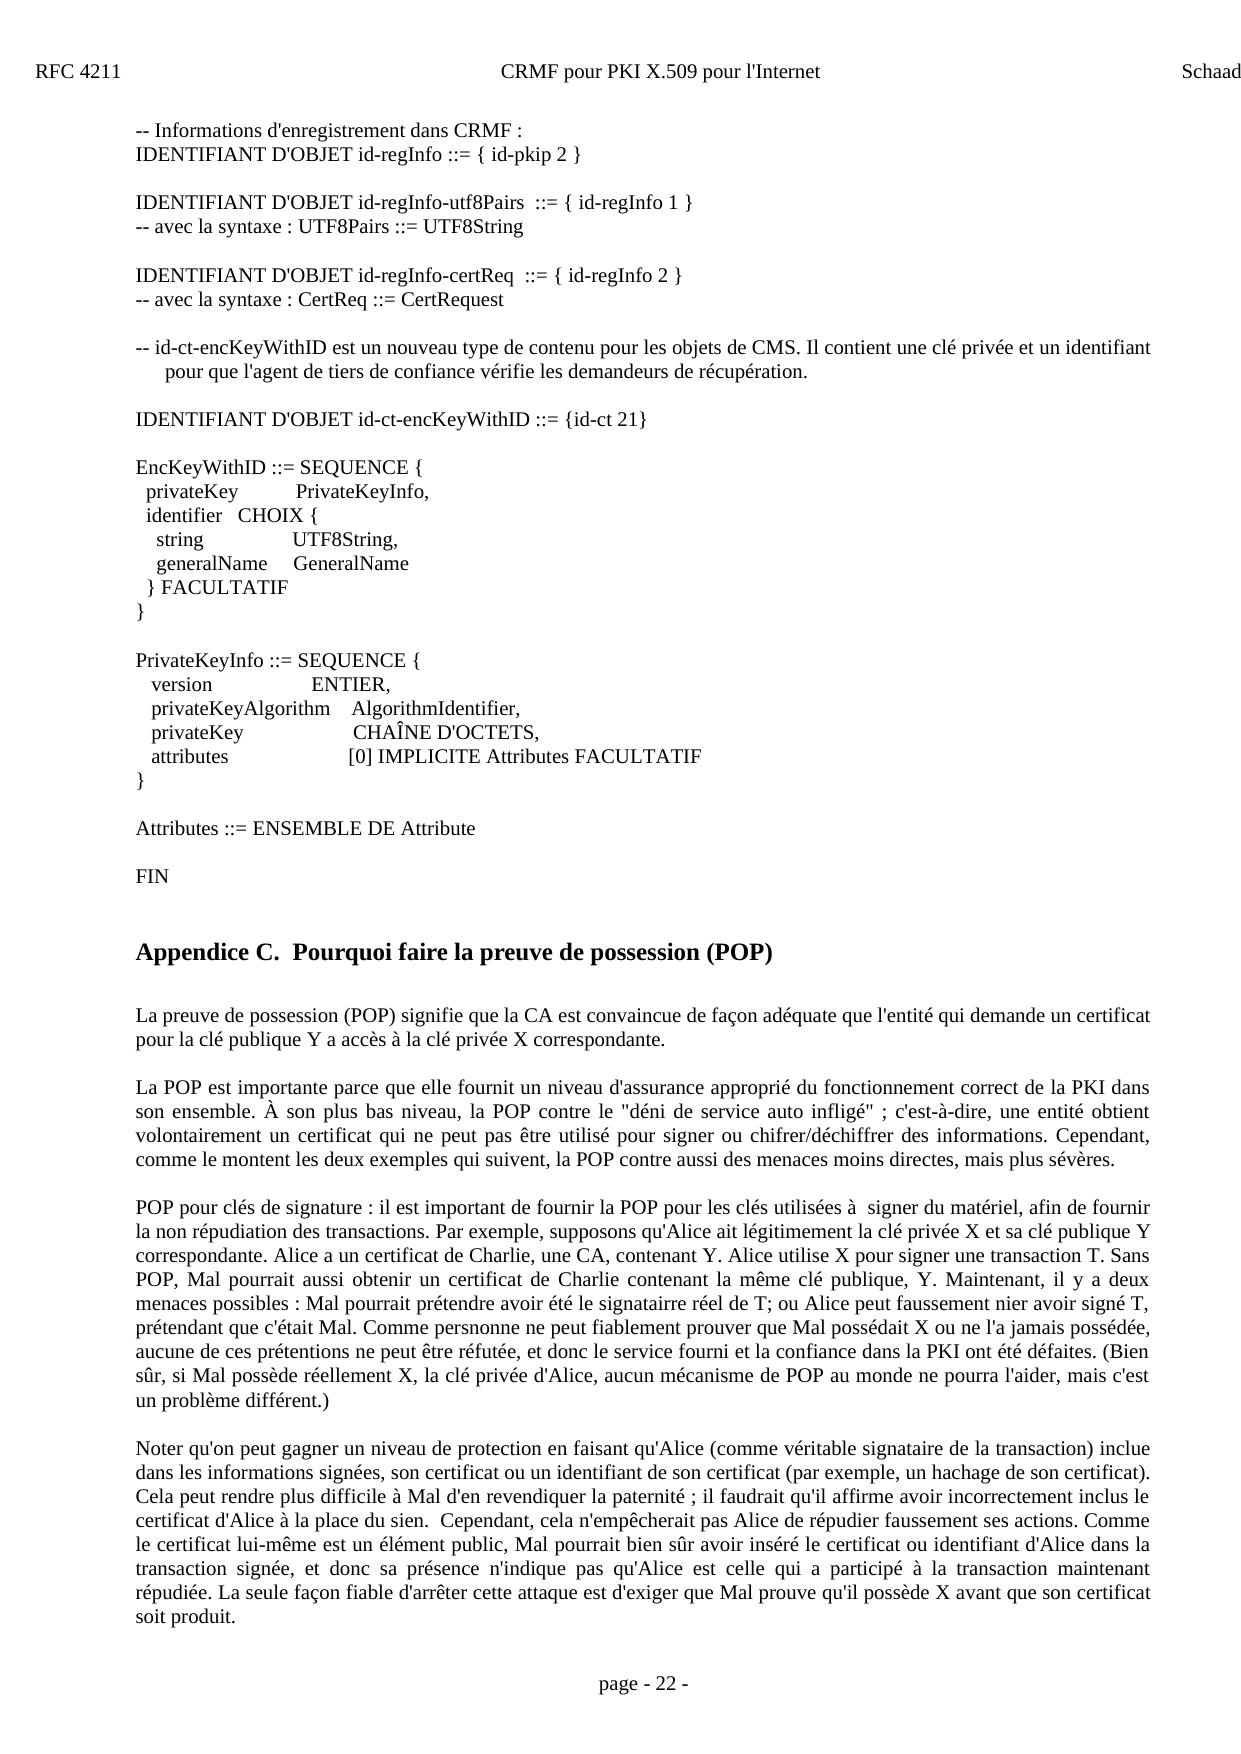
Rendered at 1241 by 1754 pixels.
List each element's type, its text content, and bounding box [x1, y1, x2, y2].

text generalName GeneralName [135, 551, 1152, 575]
text -- Informations d'enregistrement dans CRMF : [135, 118, 1152, 142]
text identifier CHOIX { [135, 503, 1152, 527]
text privateKeyAlgorithm AlgorithmIdentifier, [135, 696, 1152, 720]
text version ENTIER, [135, 672, 1152, 696]
text } [135, 768, 1152, 792]
text -- avec la syntaxe : CertReq ::= CertRequest [135, 287, 1152, 311]
text attributes [0] IMPLICITE Attributes FACULTATIF [135, 744, 1152, 768]
text IDENTIFIANT D'OBJET id-regInfo-certReq ::= { id-regInfo 2 } [135, 262, 1152, 287]
text La preuve de possession (POP) signifie que la CA est convaincue de façon adéquate que l'entité qui demande un certificat pour la clé publique Y a accès à la clé privée X correspondante. [135, 1002, 1152, 1051]
text } FACULTATIF [135, 575, 1152, 599]
text IDENTIFIANT D'OBJET id-ct-encKeyWithID ::= {id-ct 21} [135, 407, 1152, 431]
subtitle Appendice C. Pourquoi faire la preuve de possession (POP) [135, 937, 1152, 966]
text La POP est importante parce que elle fournit un niveau d'assurance approprié du fonctionnement correct de la PKI dans son ensemble. À son plus bas niveau, la POP contre le "déni de service auto infligé" ; c'est-à-dire, une entité obtient volontairement un certificat qui ne peut pas être utilisé pour signer ou chifrer/déchiffrer des informations. Cependant, comme le montent les deux exemples qui suivent, la POP contre aussi des menaces moins directes, mais plus sévères. [135, 1075, 1152, 1171]
text } [135, 599, 1152, 623]
text Noter qu'on peut gagner un niveau de protection en faisant qu'Alice (comme véritable signataire de la transaction) inclue dans les informations signées, son certificat ou un identifiant de son certificat (par exemple, un hachage de son certificat). Cela peut rendre plus difficile à Mal d'en revendiquer la paternité ; il faudrait qu'il affirme avoir incorrectement inclus le certificat d'Alice à la place du sien. Cependant, cela n'empêcherait pas Alice de répudier faussement ses actions. Comme le certificat lui-même est un élément public, Mal pourrait bien sûr avoir inséré le certificat ou identifiant d'Alice dans la transaction signée, et donc sa présence n'indique pas qu'Alice est celle qui a participé à la transaction maintenant répudiée. La seule façon fiable d'arrêter cette attaque est d'exiger que Mal prouve qu'il possède X avant que son certificat soit produit. [135, 1436, 1152, 1628]
text privateKey PrivateKeyInfo, [135, 479, 1152, 503]
text Attributes ::= ENSEMBLE DE Attribute [135, 816, 1152, 840]
text EncKeyWithID ::= SEQUENCE { [135, 455, 1152, 479]
text privateKey CHAÎNE D'OCTETS, [135, 720, 1152, 744]
text string UTF8String, [135, 527, 1152, 551]
text FIN [135, 864, 1152, 888]
text IDENTIFIANT D'OBJET id-regInfo ::= { id-pkip 2 } [135, 142, 1152, 166]
text IDENTIFIANT D'OBJET id-regInfo-utf8Pairs ::= { id-regInfo 1 } [135, 190, 1152, 214]
text -- id-ct-encKeyWithID est un nouveau type de contenu pour les objets de CMS. Il contient une clé privée et un identifiant pour que l'agent de tiers de confiance vérifie les demandeurs de récupération. [135, 335, 1152, 383]
text -- avec la syntaxe : UTF8Pairs ::= UTF8String [135, 214, 1152, 238]
text PrivateKeyInfo ::= SEQUENCE { [135, 647, 1152, 672]
text POP pour clés de signature : il est important de fournir la POP pour les clés utilisées à signer du matériel, afin de fournir la non répudiation des transactions. Par exemple, supposons qu'Alice ait légitimement la clé privée X et sa clé publique Y correspondante. Alice a un certificat de Charlie, une CA, contenant Y. Alice utilise X pour signer une transaction T. Sans POP, Mal pourrait aussi obtenir un certificat de Charlie contenant la même clé publique, Y. Maintenant, il y a deux menaces possibles : Mal pourrait prétendre avoir été le signatairre réel de T; ou Alice peut faussement nier avoir signé T, prétendant que c'était Mal. Comme persnonne ne peut fiablement prouver que Mal possédait X ou ne l'a jamais possédée, aucune de ces prétentions ne peut être réfutée, et donc le service fourni et la confiance dans la PKI ont été défaites. (Bien sûr, si Mal possède réellement X, la clé privée d'Alice, aucun mécanisme de POP au monde ne pourra l'aider, mais c'est un problème différent.) [135, 1195, 1152, 1412]
